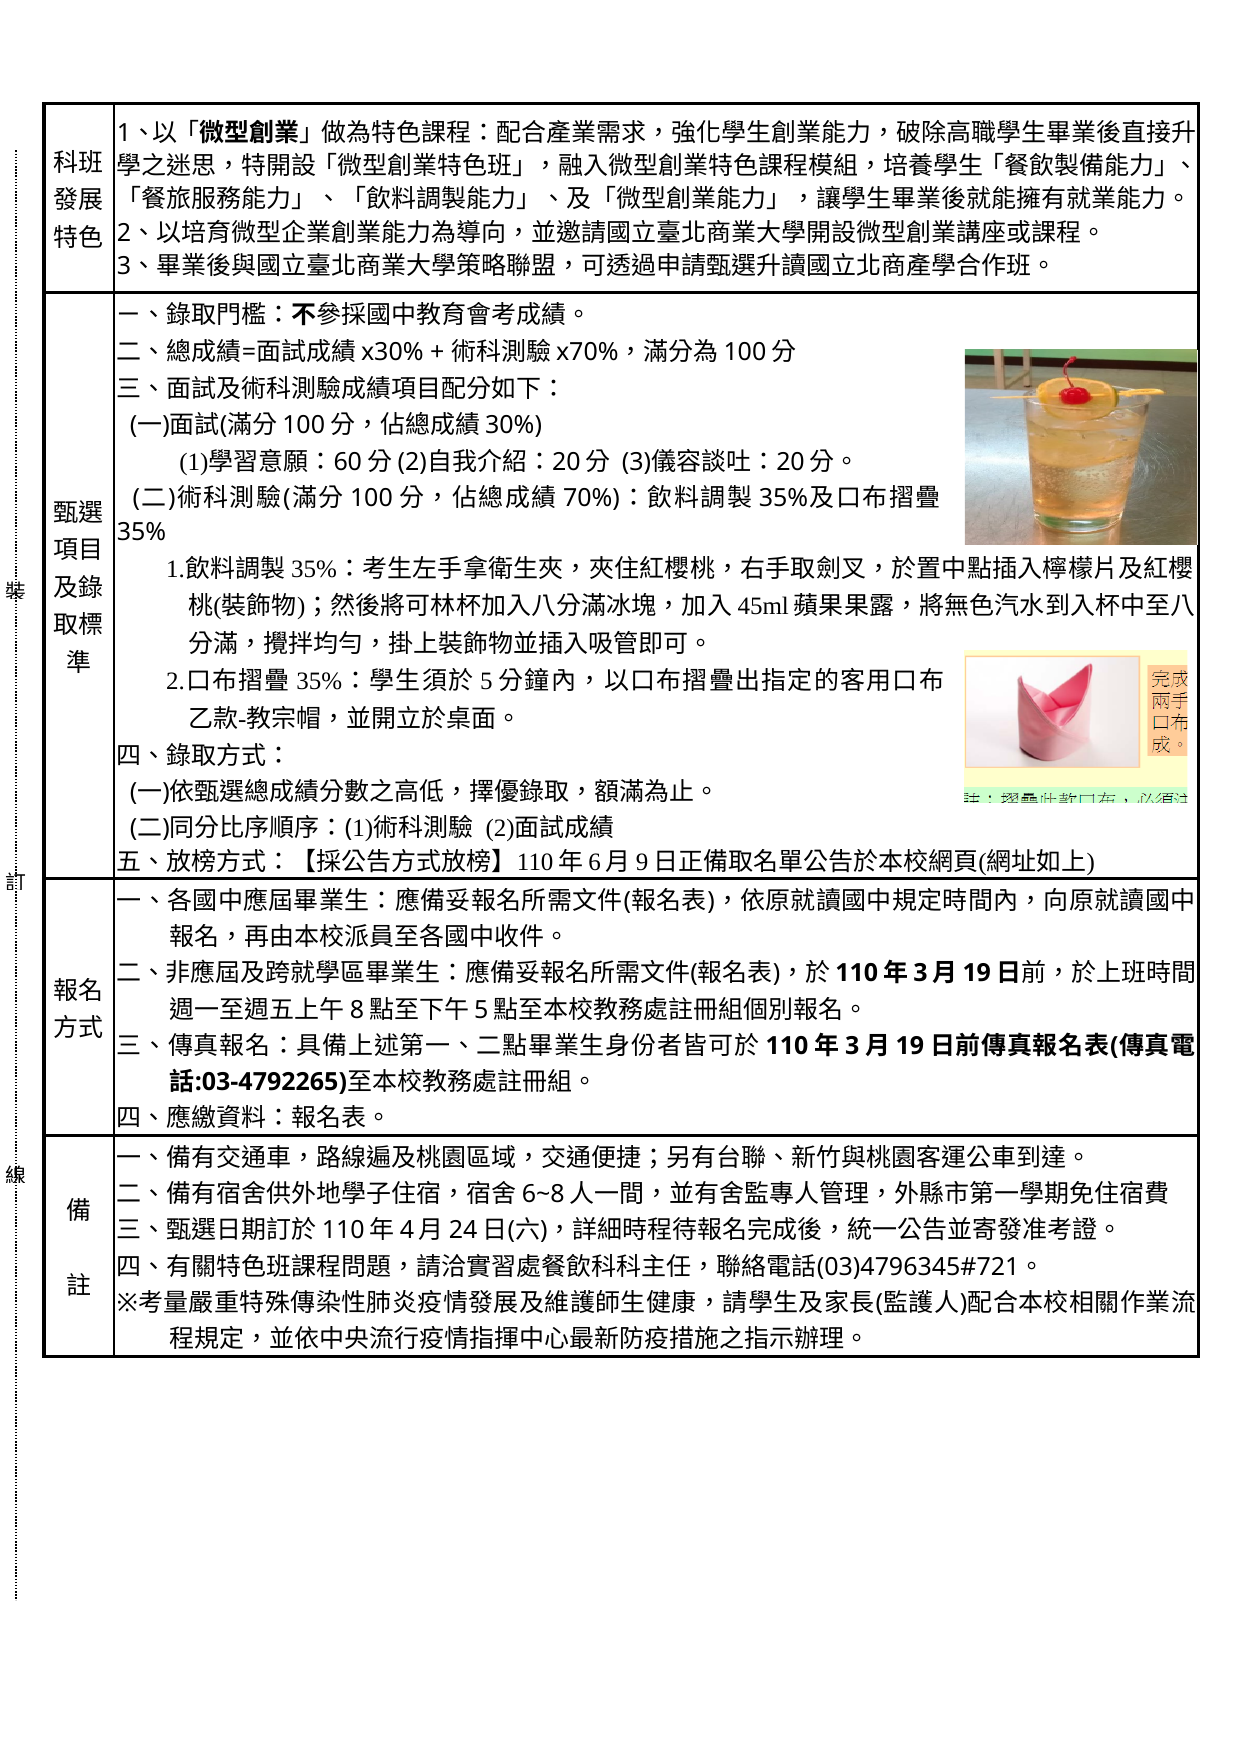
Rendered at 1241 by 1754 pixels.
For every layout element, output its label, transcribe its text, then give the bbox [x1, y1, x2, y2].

table_cell 一、備有交通車，路線遍及桃園區域，交通便捷；另有台聯、新竹與桃園客運公車到達。 二、備有宿舍供外地學子住宿，宿舍6~8人一間，並有舍監專人管理，外縣市第一學期免住宿費 三、甄選日期訂於110年4月24日(六)，詳細時程待報名完成後，統一公告並寄發准考證。 四、有關特色班課程問題，請洽實習處餐飲科科主任，聯絡電話(03)4796345#721。 ※考量嚴重特殊傳染性肺炎疫情發展及維護師生健康，請學生及家長(監護人)配合本校相關作業流程規定，並依中央流行疫情指揮中心最新防疫措施之指示辦理。 [115, 1137, 1197, 1355]
table_cell 報名方式 [46, 880, 113, 1134]
table_cell 1、以「微型創業」做為特色課程：配合產業需求，強化學生創業能力，破除高職學生畢業後直接升學之迷思，特開設「微型創業特色班」，融入微型創業特色課程模組，培養學生「餐飲製備能力」、「餐旅服務能力」、「飲料調製能力」、及「微型創業能力」，讓學生畢業後就能擁有就業能力。 2、以培育微型企業創業能力為導向，並邀請國立臺北商業大學開設微型創業講座或課程。 3、畢業後與國立臺北商業大學策略聯盟，可透過申請甄選升讀國立北商產學合作班。 [115, 105, 1197, 291]
table_cell 備 註 [46, 1137, 113, 1355]
table_cell 甄選項目及錄取標準 [46, 294, 113, 877]
table_cell ㄧ、錄取門檻：不參採國中教育會考成績。 二、總成績=面試成績x30% + 術科測驗x70%，滿分為100分 三、面試及術科測驗成績項目配分如下： (一)面試(滿分100分，佔總成績30%) (1)學習意願：60分 (2)自我介紹：20分 (3)儀容談吐：20分。 (二)術科測驗(滿分100分，佔總成績70%)：飲料調製35%及口布摺疊35% 1.飲料調製35%：考生左手拿衛生夾，夾住紅櫻桃，右手取劍叉，於置中點插入檸檬片及紅櫻桃(裝飾物)；然後將可林杯加入八分滿冰塊，加入45ml蘋果果露，將無色汽水到入杯中至八分滿，攪拌均勻，掛上裝飾物並插入吸管即可。 2.口布摺疊35%：學生須於5分鐘內，以口布摺疊出指定的客用口布乙款-教宗帽，並開立於桌面。 四、錄取方式： (一)依甄選總成績分數之高低，擇優錄取，額滿為止。 (二)同分比序順序：(1)術科測驗 (2)面試成績 五、放榜方式：【採公告方式放榜】110年6月9日正備取名單公告於本校網頁(網址如上) [115, 294, 1197, 877]
picture [964, 349, 1198, 545]
picture [964, 650, 1188, 803]
table_cell 科班發展特色 [46, 105, 113, 291]
table_cell 一、各國中應屆畢業生：應備妥報名所需文件(報名表)，依原就讀國中規定時間內，向原就讀國中報名，再由本校派員至各國中收件。 二、非應屆及跨就學區畢業生：應備妥報名所需文件(報名表)，於110年3月19日前，於上班時間週一至週五上午8點至下午5點至本校教務處註冊組個別報名。 三、傳真報名：具備上述第一、二點畢業生身份者皆可於110年3月19日前傳真報名表(傳真電話:03-4792265)至本校教務處註冊組。 四、應繳資料：報名表。 [115, 880, 1197, 1134]
